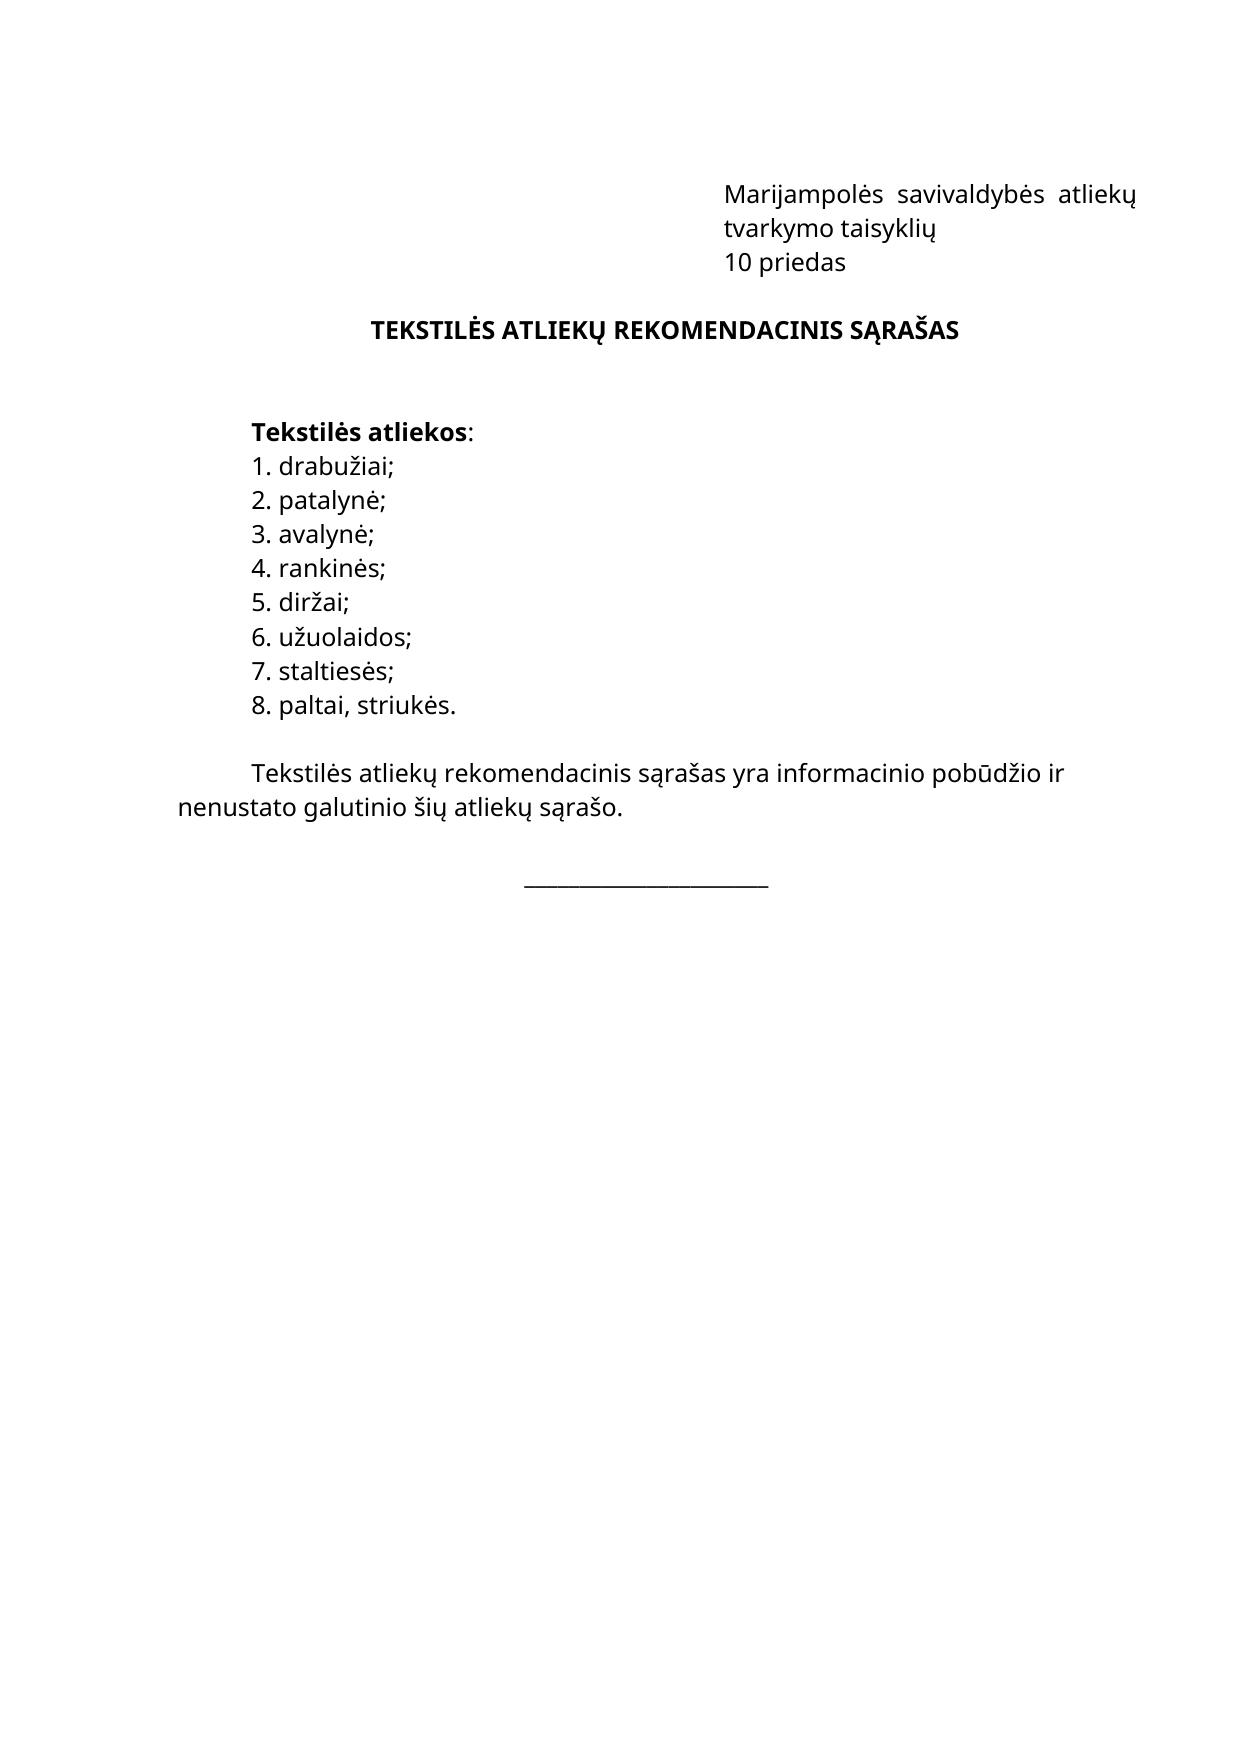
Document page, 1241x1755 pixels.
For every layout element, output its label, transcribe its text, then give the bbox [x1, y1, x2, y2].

text Tekstilės atliekos: [177, 415, 1153, 449]
text 3. avalynė; [177, 517, 1153, 551]
text 7. staltiesės; [177, 653, 1153, 687]
text 2. patalynė; [177, 483, 1153, 517]
text 4. rankinės; [177, 551, 1153, 585]
text 8. paltai, striukės. [177, 687, 1153, 721]
text Tekstilės atliekų rekomendacinis sąrašas yra informacinio pobūdžio ir nenustato galutinio šių atliekų sąrašo. [177, 755, 1152, 823]
text 6. užuolaidos; [177, 619, 1153, 653]
text ______________________ [177, 858, 1115, 892]
text Marijampolės savivaldybės atliekų tvarkymo taisyklių [723, 176, 1137, 244]
text 1. drabužiai; [177, 449, 1153, 483]
text 10 priedas [723, 244, 1138, 278]
text 5. diržai; [177, 585, 1153, 619]
text TEKSTILĖS ATLIEKŲ REKOMENDACINIS SĄRAŠAS [177, 313, 1153, 347]
